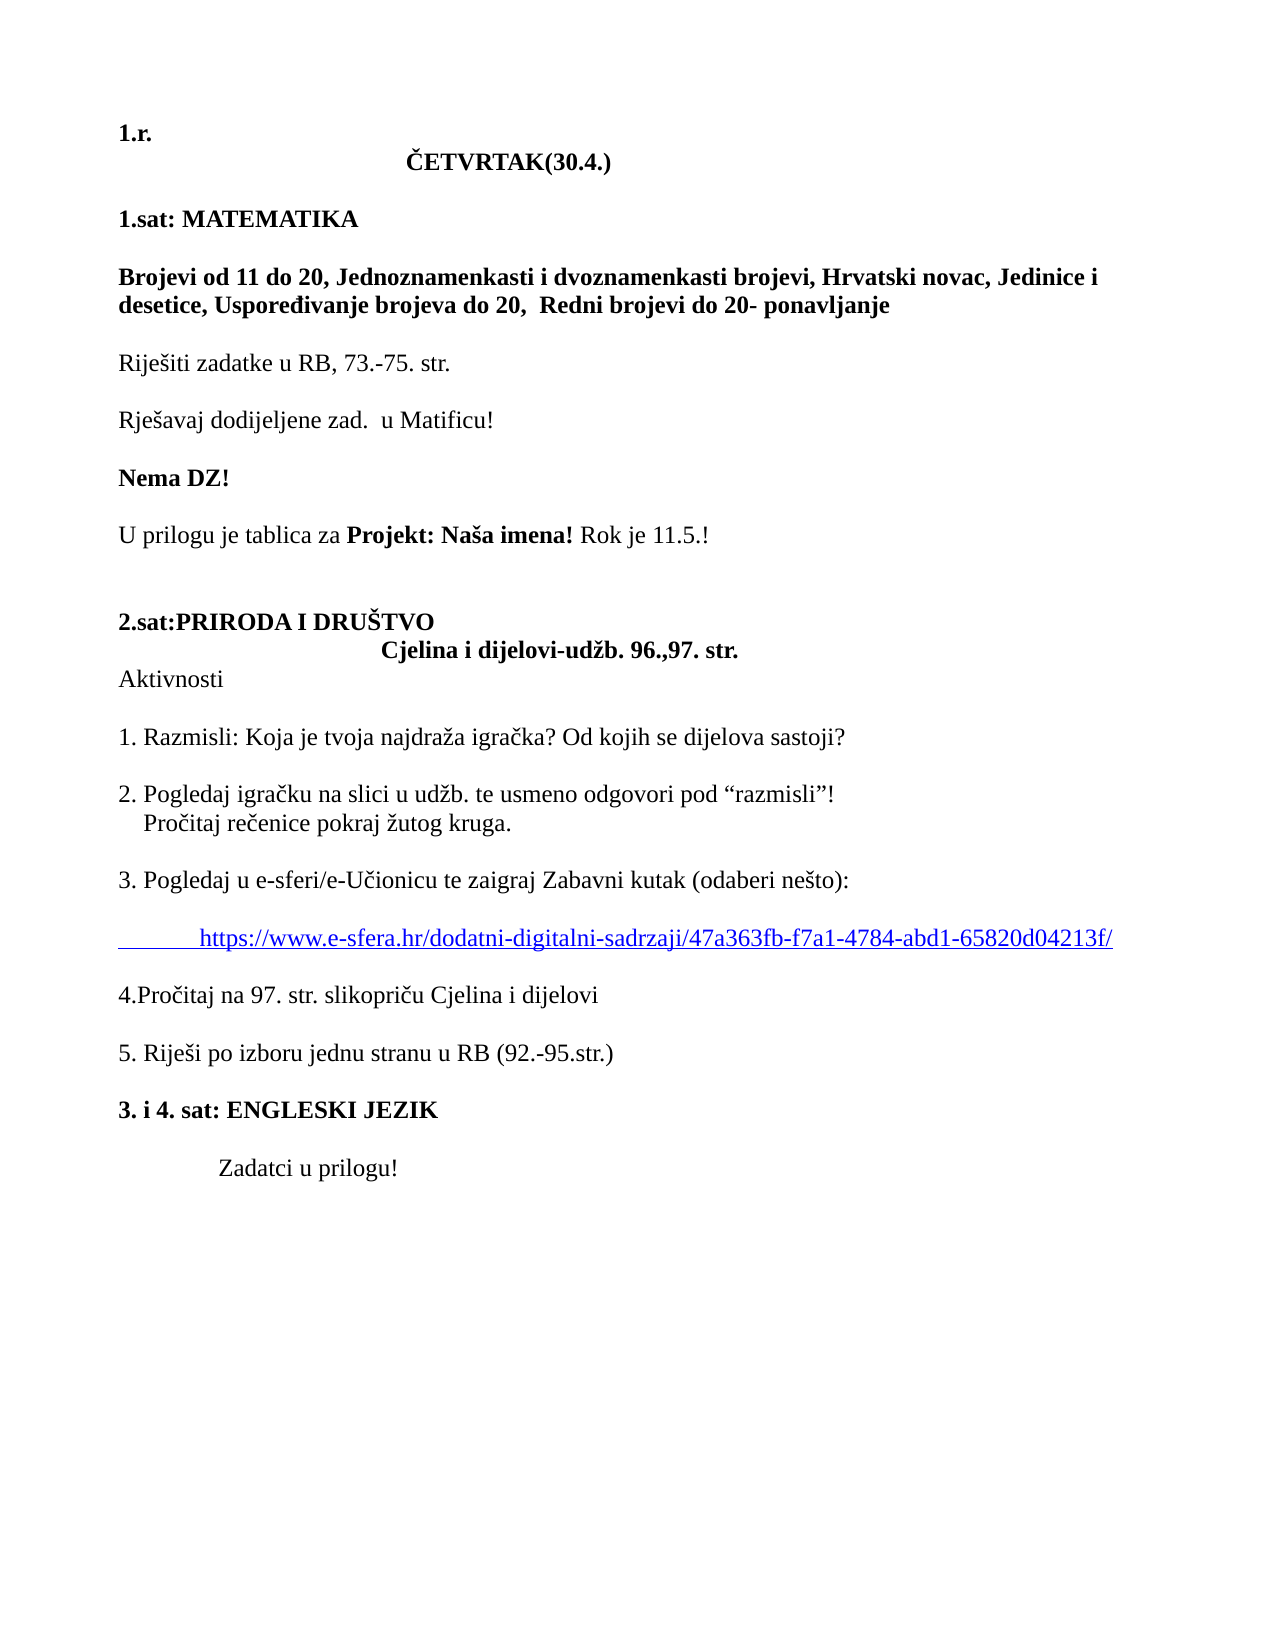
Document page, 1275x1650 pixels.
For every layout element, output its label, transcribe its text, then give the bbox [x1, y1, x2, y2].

text Nema DZ! [118, 463, 1157, 492]
text Cjelina i dijelovi-udžb. 96.,97. str. [118, 636, 1157, 664]
text 3. i 4. sat: ENGLESKI JEZIK [118, 1096, 1157, 1124]
text Aktivnosti [118, 664, 1157, 693]
text 1.sat: MATEMATIKA [118, 204, 1157, 233]
text 2. Pogledaj igračku na slici u udžb. te usmeno odgovori pod “razmisli”! [118, 779, 1157, 808]
text Zadatci u prilogu! [118, 1153, 1157, 1182]
text https://www.e-sfera.hr/dodatni-digitalni-sadrzaji/47a363fb-f7a1-4784-abd1-65820d04213f/ [118, 923, 1157, 952]
text ČETVRTAK(30.4.) [118, 147, 1157, 176]
text U prilogu je tablica za Projekt: Naša imena! Rok je 11.5.! [118, 521, 1157, 549]
text 4.Pročitaj na 97. str. slikopriču Cjelina i dijelovi [118, 981, 1157, 1009]
text Rješavaj dodijeljene zad. u Matificu! [118, 406, 1157, 434]
text Brojevi od 11 do 20, Jednoznamenkasti i dvoznamenkasti brojevi, Hrvatski novac, Jedinice i desetice, Uspoređivanje brojeva do 20, Redni brojevi do 20- ponavljanje [118, 262, 1157, 319]
text 1. Razmisli: Koja je tvoja najdraža igračka? Od kojih se dijelova sastoji? [118, 722, 1157, 751]
text 1.r. [118, 118, 1157, 147]
text 3. Pogledaj u e-sferi/e-Učionicu te zaigraj Zabavni kutak (odaberi nešto): [118, 866, 1157, 894]
text Riješiti zadatke u RB, 73.-75. str. [118, 348, 1157, 377]
text Pročitaj rečenice pokraj žutog kruga. [118, 808, 1157, 837]
text 5. Riješi po izboru jednu stranu u RB (92.-95.str.) [118, 1038, 1157, 1067]
text 2.sat:PRIRODA I DRUŠTVO [118, 607, 1157, 636]
